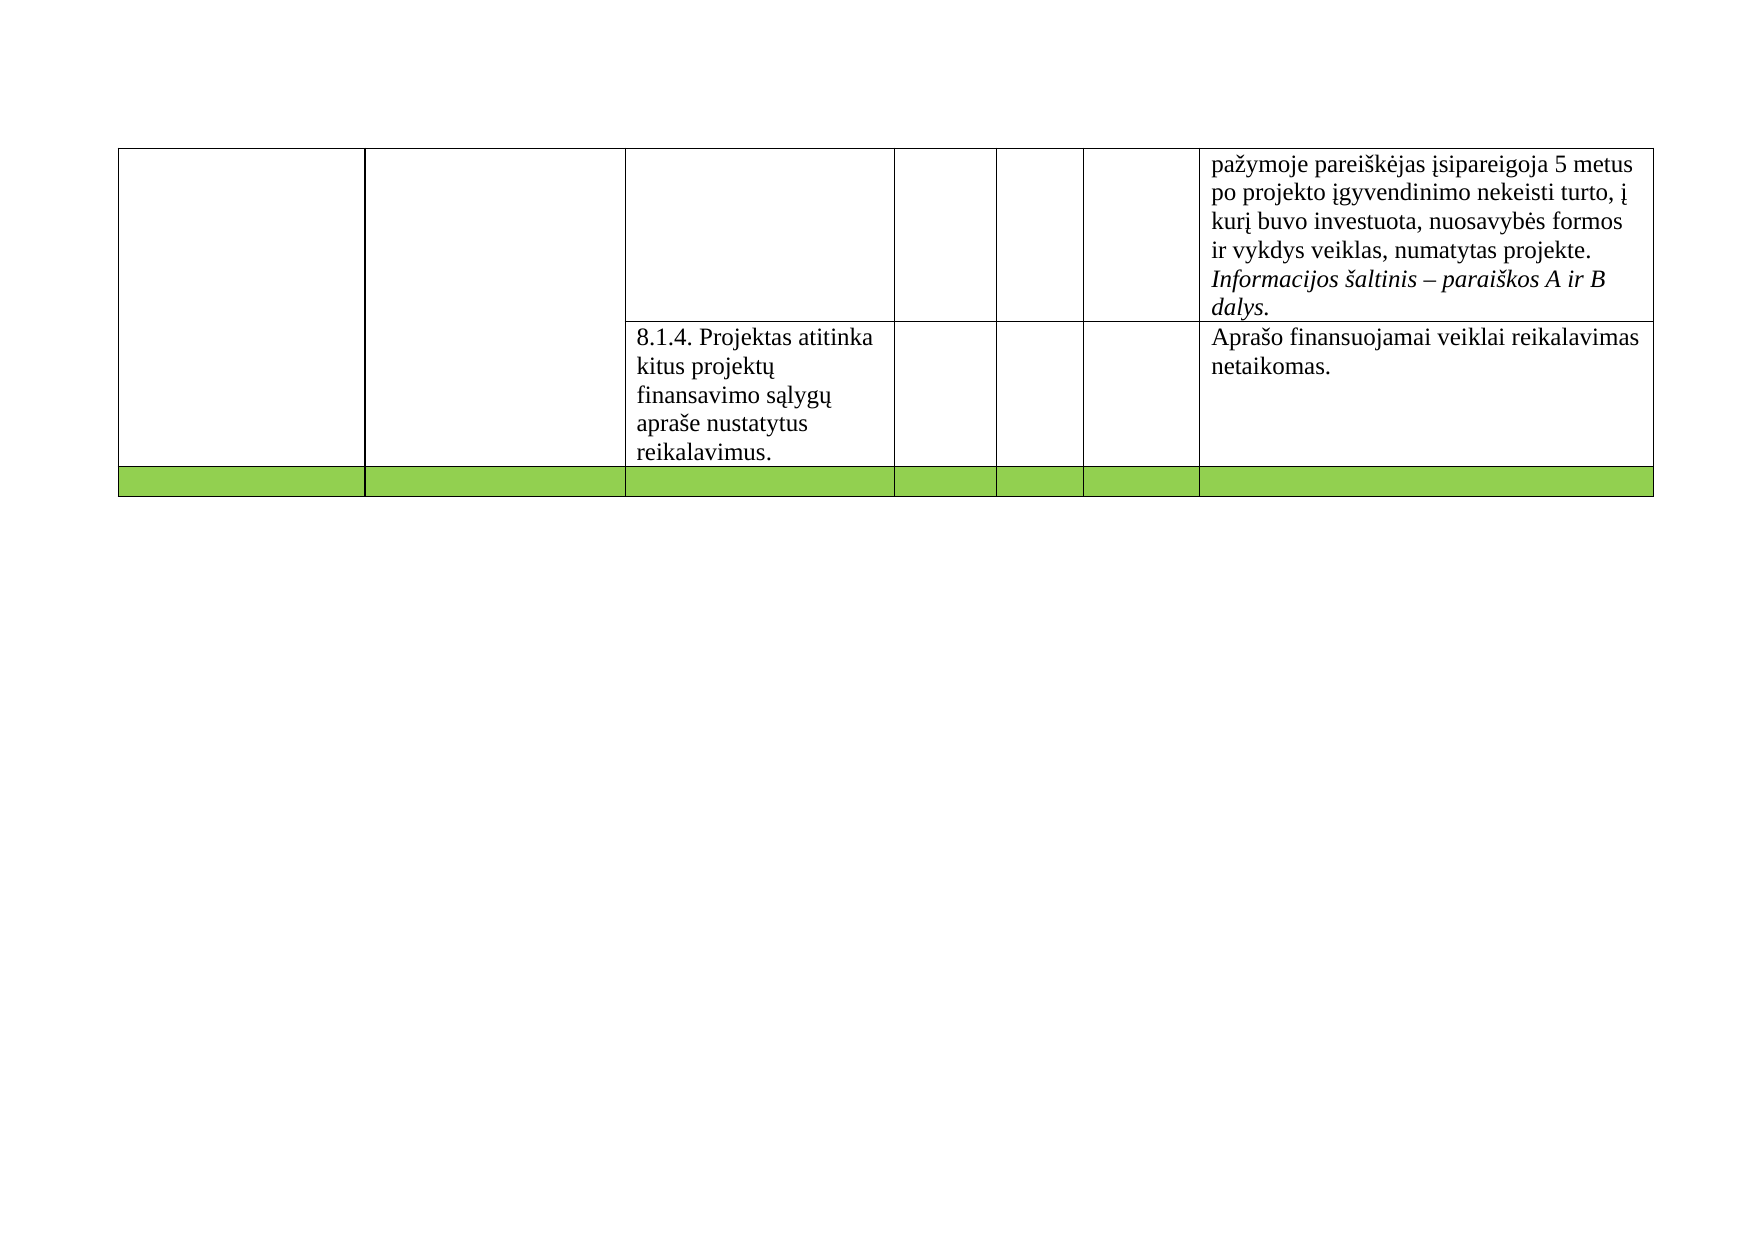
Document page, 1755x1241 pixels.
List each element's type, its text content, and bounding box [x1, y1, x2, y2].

table_cell [1084, 467, 1199, 496]
table_cell pažymoje pareiškėjas įsipareigoja 5 metus po projekto įgyvendinimo nekeisti turto, į kurį buvo investuota, nuosavybės formos ir vykdys veiklas, numatytas projekte. Informacijos šaltinis – paraiškos A ir B dalys. [1200, 149, 1653, 321]
table_cell [895, 322, 996, 466]
table_cell [366, 149, 625, 466]
table_cell [997, 322, 1083, 466]
table_cell [119, 467, 364, 496]
table_cell [1084, 149, 1199, 321]
table_cell 8.1.4. Projektas atitinka kitus projektų finansavimo sąlygų apraše nustatytus reikalavimus. [626, 322, 894, 466]
table_cell [626, 149, 894, 321]
table_cell [1084, 322, 1199, 466]
table_cell [366, 467, 625, 496]
table_cell [997, 467, 1083, 496]
table_cell [895, 149, 996, 321]
table_cell [119, 149, 364, 466]
table_cell [895, 467, 996, 496]
table_cell [626, 467, 894, 496]
table_cell [997, 149, 1083, 321]
table_cell [1200, 467, 1653, 496]
table_cell Aprašo finansuojamai veiklai reikalavimas netaikomas. [1200, 322, 1653, 466]
